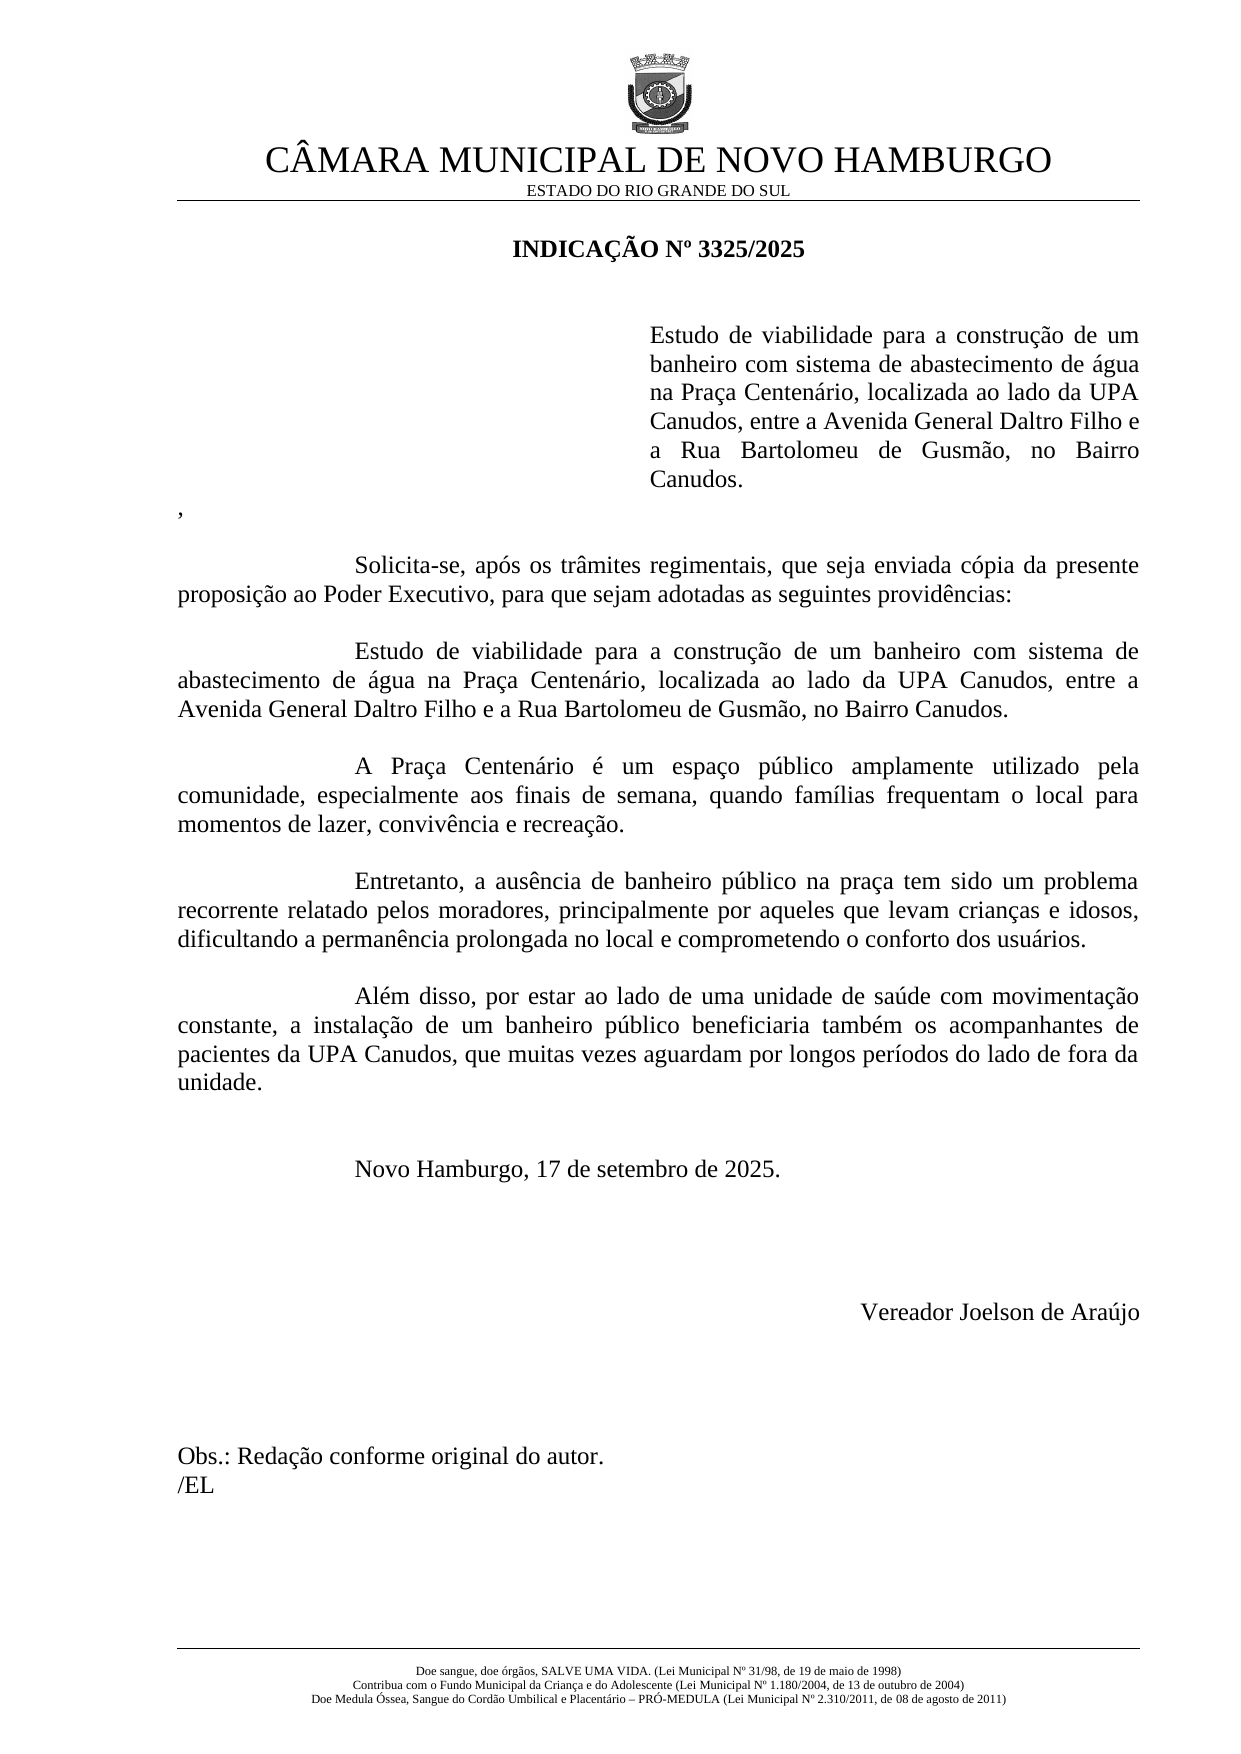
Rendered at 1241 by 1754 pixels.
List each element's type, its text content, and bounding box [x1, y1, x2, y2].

text , [177, 492, 1140, 521]
text Estudo de viabilidade para a construção de um banheiro com sistema de abastecimento de água na Praça Centenário, localizada ao lado da UPA Canudos, entre a Avenida General Daltro Filho e a Rua Bartolomeu de Gusmão, no Bairro Canudos. [177, 636, 1140, 722]
text Vereador Joelson de Araújo [177, 1297, 1140, 1326]
text Além disso, por estar ao lado de uma unidade de saúde com movimentação constante, a instalação de um banheiro público beneficiaria também os acompanhantes de pacientes da UPA Canudos, que muitas vezes aguardam por longos períodos do lado de fora da unidade. [177, 981, 1140, 1096]
text /EL [177, 1470, 1140, 1499]
text A Praça Centenário é um espaço público amplamente utilizado pela comunidade, especialmente aos finais de semana, quando famílias frequentam o local para momentos de lazer, convivência e recreação. [177, 751, 1140, 837]
text Novo Hamburgo, 17 de setembro de 2025. [177, 1154, 1140, 1182]
text Solicita-se, após os trâmites regimentais, que seja enviada cópia da presente proposição ao Poder Executivo, para que sejam adotadas as seguintes providências: [177, 550, 1140, 607]
text Estudo de viabilidade para a construção de um banheiro com sistema de abastecimento de água na Praça Centenário, localizada ao lado da UPA Canudos, entre a Avenida General Daltro Filho e a Rua Bartolomeu de Gusmão, no Bairro Canudos. [649, 320, 1140, 492]
text INDICAÇÃO Nº 3325/2025 [177, 234, 1140, 262]
text Obs.: Redação conforme original do autor. [177, 1441, 1140, 1470]
text Entretanto, a ausência de banheiro público na praça tem sido um problema recorrente relatado pelos moradores, principalmente por aqueles que levam crianças e idosos, dificultando a permanência prolongada no local e comprometendo o conforto dos usuários. [177, 866, 1140, 952]
